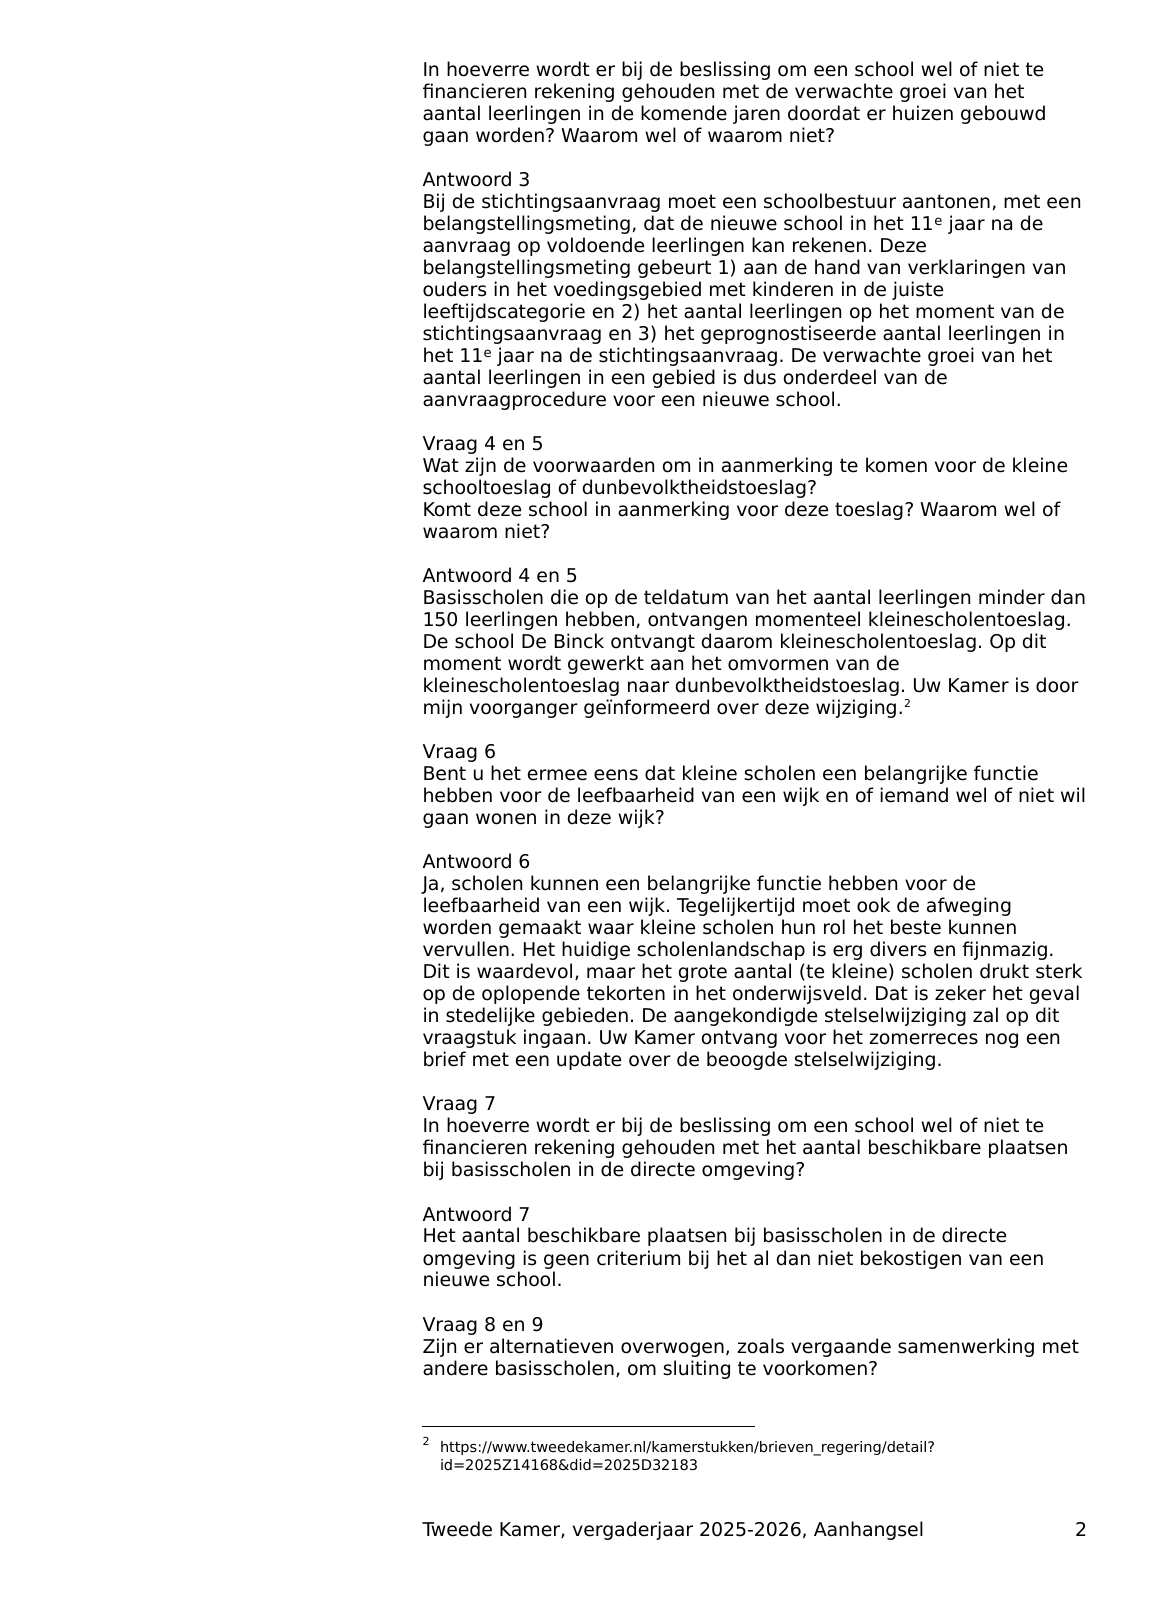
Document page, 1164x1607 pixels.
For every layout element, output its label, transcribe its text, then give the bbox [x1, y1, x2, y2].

text Het aantal beschikbare plaatsen bij basisscholen in de directe omgeving is geen criterium bij het al dan niet bekostigen van een nieuwe school. [422, 1225, 1087, 1291]
text Zijn er alternatieven overwogen, zoals vergaande samenwerking met andere basisscholen, om sluiting te voorkomen? [422, 1336, 1087, 1379]
text Wat zijn de voorwaarden om in aanmerking te komen voor de kleine schooltoeslag of dunbevolktheidstoeslag? [422, 455, 1087, 499]
text Vraag 7 [422, 1093, 1087, 1115]
text In hoeverre wordt er bij de beslissing om een school wel of niet te financieren rekening gehouden met de verwachte groei van het aantal leerlingen in de komende jaren doordat er huizen gebouwd gaan worden? Waarom wel of waarom niet? [422, 59, 1087, 147]
text Antwoord 7 [422, 1203, 1087, 1225]
text Komt deze school in aanmerking voor deze toeslag? Waarom wel of waarom niet? [422, 499, 1087, 543]
text Bij de stichtingsaanvraag moet een schoolbestuur aantonen, met een belangstellingsmeting, dat de nieuwe school in het 11e jaar na de aanvraag op voldoende leerlingen kan rekenen. Deze belangstellingsmeting gebeurt 1) aan de hand van verklaringen van ouders in het voedingsgebied met kinderen in de juiste leeftijdscategorie en 2) het aantal leerlingen op het moment van de stichtingsaanvraag en 3) het geprognostiseerde aantal leerlingen in het 11e jaar na de stichtingsaanvraag. De verwachte groei van het aantal leerlingen in een gebied is dus onderdeel van de aanvraagprocedure voor een nieuwe school. [422, 191, 1087, 411]
text https://www.tweedekamer.nl/kamerstukken/brieven_regering/detail?id=2025Z14168&did=2025D32183 [422, 1435, 1087, 1474]
text Vraag 6 [422, 741, 1087, 763]
text Basisscholen die op de teldatum van het aantal leerlingen minder dan 150 leerlingen hebben, ontvangen momenteel kleinescholentoeslag. De school De Binck ontvangt daarom kleinescholentoeslag. Op dit moment wordt gewerkt aan het omvormen van de kleinescholentoeslag naar dunbevolktheidstoeslag. Uw Kamer is door mijn voorganger geïnformeerd over deze wijziging. [422, 587, 1087, 719]
text Antwoord 3 [422, 169, 1087, 191]
text In hoeverre wordt er bij de beslissing om een school wel of niet te financieren rekening gehouden met het aantal beschikbare plaatsen bij basisscholen in de directe omgeving? [422, 1115, 1087, 1181]
text Bent u het ermee eens dat kleine scholen een belangrijke functie hebben voor de leefbaarheid van een wijk en of iemand wel of niet wil gaan wonen in deze wijk? [422, 763, 1087, 829]
text Vraag 8 en 9 [422, 1313, 1087, 1336]
text Ja, scholen kunnen een belangrijke functie hebben voor de leefbaarheid van een wijk. Tegelijkertijd moet ook de afweging worden gemaakt waar kleine scholen hun rol het beste kunnen vervullen. Het huidige scholenlandschap is erg divers en fijnmazig. Dit is waardevol, maar het grote aantal (te kleine) scholen drukt sterk op de oplopende tekorten in het onderwijsveld. Dat is zeker het geval in stedelijke gebieden. De aangekondigde stelselwijziging zal op dit vraagstuk ingaan. Uw Kamer ontvang voor het zomerreces nog een brief met een update over de beoogde stelselwijziging. [422, 873, 1087, 1071]
text Vraag 4 en 5 [422, 433, 1087, 455]
text Antwoord 6 [422, 851, 1087, 873]
text Antwoord 4 en 5 [422, 565, 1087, 587]
